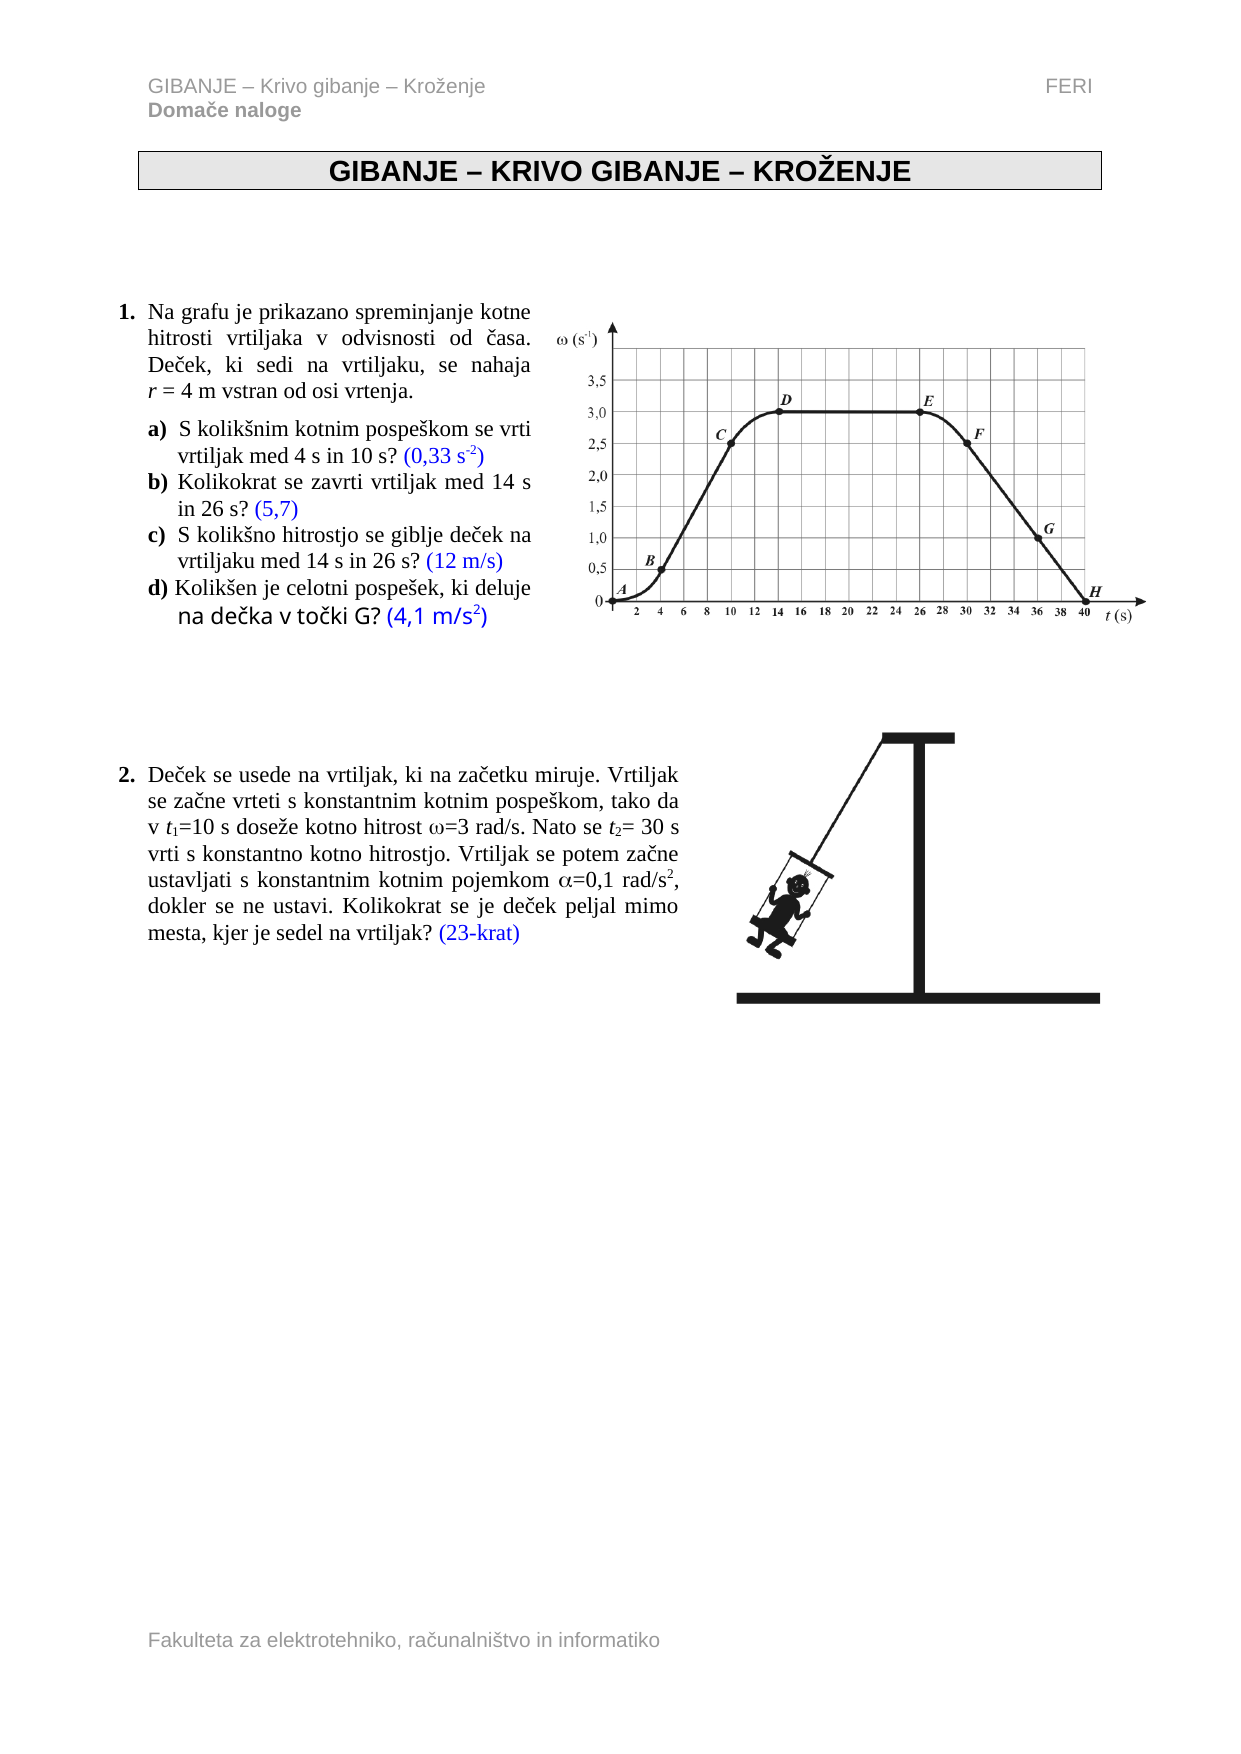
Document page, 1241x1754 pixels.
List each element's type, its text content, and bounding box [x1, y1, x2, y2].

text 1. Na grafu je prikazano spreminjanje kotne hitrosti vrtiljaka v odvisnosti od časa. Deček, ki sedi na vrtiljaku, se nahaja r = 4 m vstran od osi vrtenja. [118, 298, 532, 403]
text c) S kolikšno hitrostjo se giblje deček na vrtiljaku med 14 s in 26 s? (12 m/s) [148, 521, 532, 574]
picture [556, 321, 1147, 624]
picture [736, 732, 1100, 1004]
text d) Kolikšen je celotni pospešek, ki deluje na dečka v točki G? (4,1 m/s2) [148, 574, 532, 631]
text b) Kolikokrat se zavrti vrtiljak med 14 s in 26 s? (5,7) [148, 468, 532, 521]
text 2. Deček se usede na vrtiljak, ki na začetku miruje. Vrtiljak se začne vrteti s konstantnim kotnim pospeškom, tako da v t1=10 s doseže kotno hitrost =3 rad/s. Nato se t2= 30 s vrti s konstantno kotno hitrostjo. Vrtiljak se potem začne ustavljati s konstantnim kotnim pojemkom =0,1 rad/s2, dokler se ne ustavi. Kolikokrat se je deček peljal mimo mesta, kjer je sedel na vrtiljak? (23-krat) [118, 761, 679, 945]
text GIBANJE – KRIVO GIBANJE – KROŽENJE [139, 152, 1101, 189]
text a) S kolikšnim kotnim pospeškom se vrti vrtiljak med 4 s in 10 s? (0,33 s-2) [148, 416, 532, 468]
